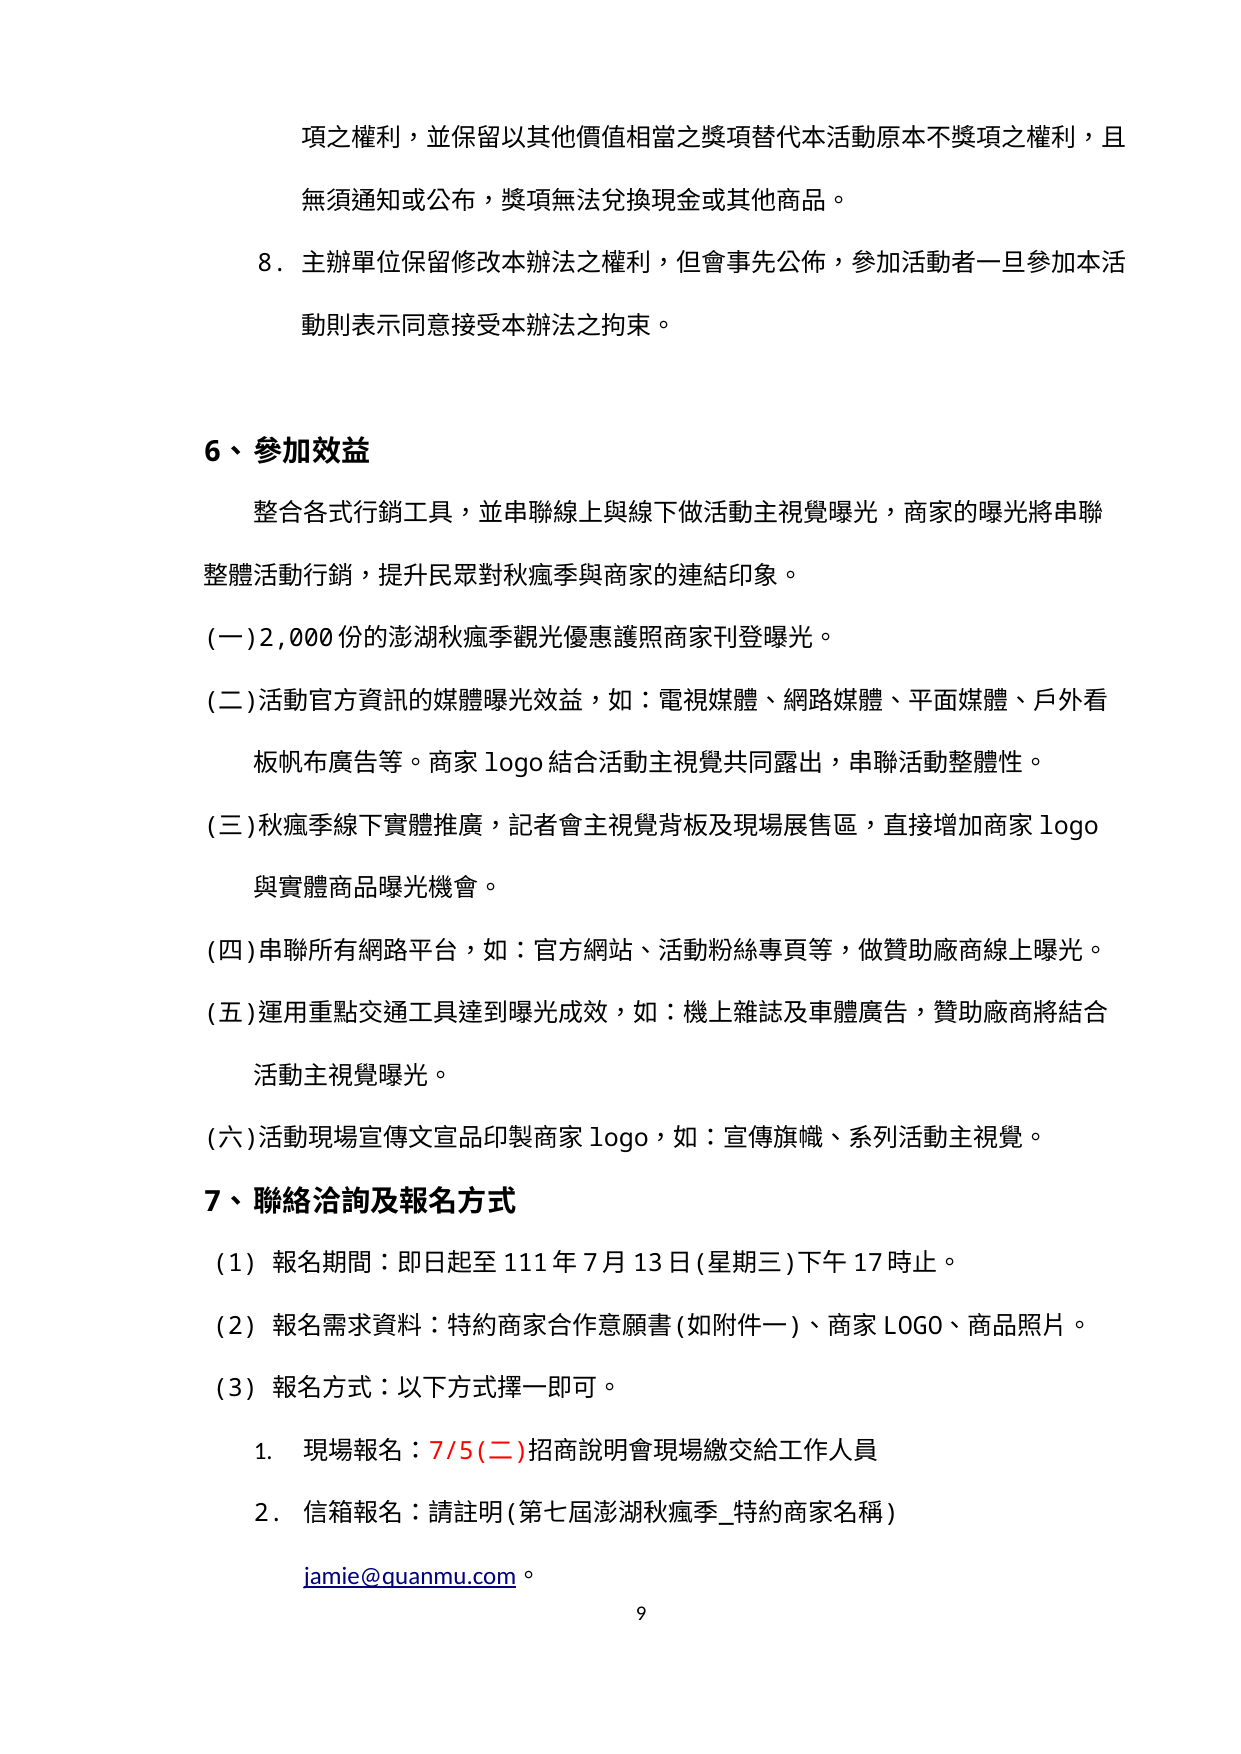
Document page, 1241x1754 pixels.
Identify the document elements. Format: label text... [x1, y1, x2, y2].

list 參加效益 [203, 407, 1128, 469]
list 現場報名：7/5(二)招商說明會現場繳交給工作人員 [253, 1407, 1128, 1469]
text (五)運用重點交通工具達到曝光成效，如：機上雜誌及車體廣告，贊助廠商將結合活動主視覺曝光。 [203, 969, 1128, 1094]
list 報名方式：以下方式擇一即可。 [198, 1344, 1128, 1407]
text (一)2,000份的澎湖秋瘋季觀光優惠護照商家刊登曝光。 [203, 594, 1128, 657]
list 聯絡洽詢及報名方式 [203, 1157, 1128, 1219]
text (二)活動官方資訊的媒體曝光效益，如：電視媒體、網路媒體、平面媒體、戶外看板帆布廣告等。商家logo結合活動主視覺共同露出，串聯活動整體性。 [203, 657, 1128, 782]
list 報名需求資料：特約商家合作意願書(如附件一)、商家LOGO、商品照片。 [198, 1282, 1128, 1344]
text (四)串聯所有網路平台，如：官方網站、活動粉絲專頁等，做贊助廠商線上曝光。 [203, 907, 1128, 969]
text 整合各式行銷工具，並串聯線上與線下做活動主視覺曝光，商家的曝光將串聯整體活動行銷，提升民眾對秋瘋季與商家的連結印象。 [203, 469, 1128, 594]
list 主辦單位保留修改本辦法之權利，但會事先公佈，參加活動者一旦參加本活動則表示同意接受本辦法之拘束。 [257, 219, 1128, 344]
list 項之權利，並保留以其他價值相當之獎項替代本活動原本不獎項之權利，且無須通知或公布，獎項無法兌換現金或其他商品。 [257, 94, 1128, 219]
text (六)活動現場宣傳文宣品印製商家logo，如：宣傳旗幟、系列活動主視覺。 [203, 1094, 1128, 1157]
text jamie@quanmu.com。 [303, 1532, 1128, 1594]
list 信箱報名：請註明(第七屆澎湖秋瘋季_特約商家名稱) [253, 1469, 1128, 1532]
list 報名期間：即日起至111年7月13日(星期三)下午17時止。 [198, 1219, 1128, 1282]
text (三)秋瘋季線下實體推廣，記者會主視覺背板及現場展售區，直接增加商家logo與實體商品曝光機會。 [203, 782, 1128, 907]
